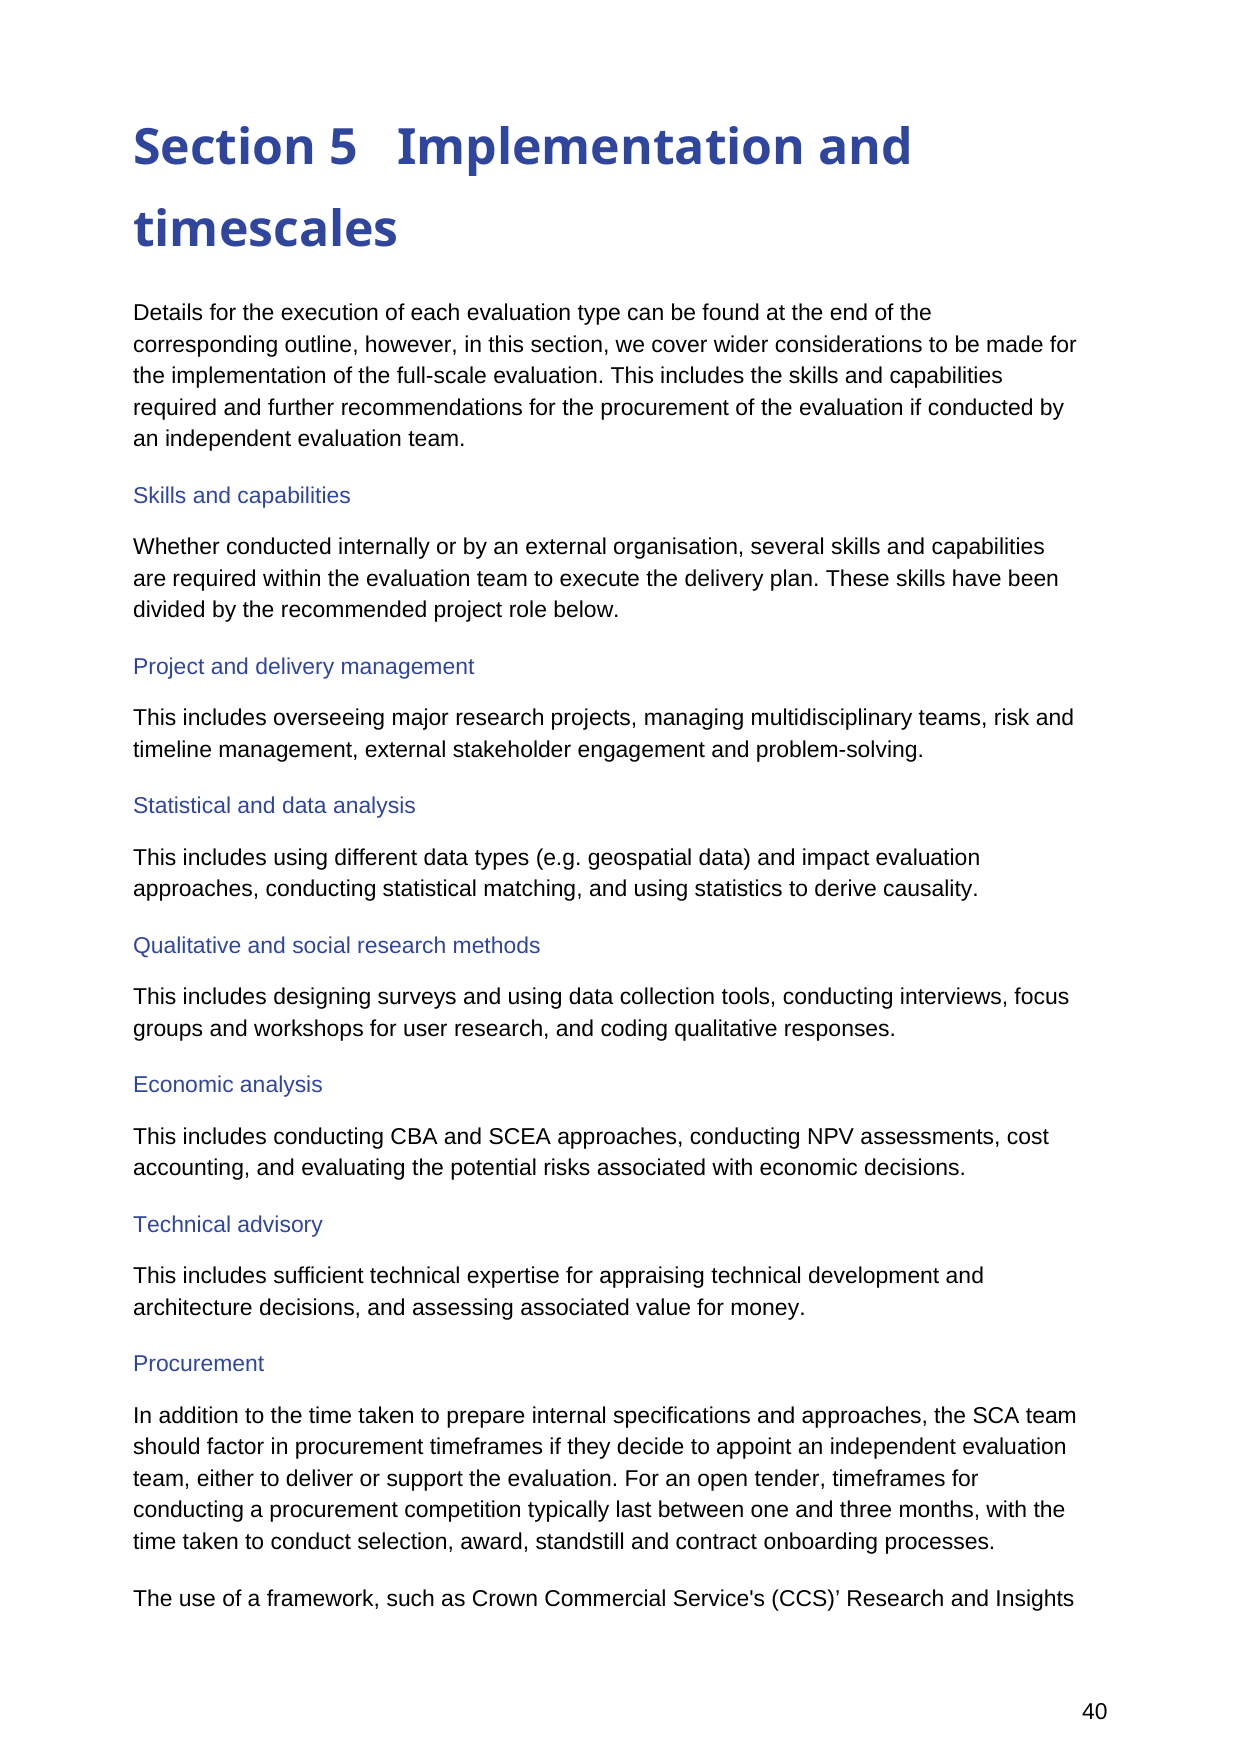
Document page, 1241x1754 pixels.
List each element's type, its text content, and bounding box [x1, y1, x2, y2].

subtitle Section 5 Implementation and timescales [133, 111, 1077, 261]
text This includes designing surveys and using data collection tools, conducting interviews, focus groups and workshops for user research, and coding qualitative responses. [133, 983, 1077, 1041]
subtitle Project and delivery management [133, 653, 1077, 679]
subtitle Economic analysis [133, 1071, 1077, 1098]
text The use of a framework, such as Crown Commercial Service's (CCS)’ Research and Insights [133, 1584, 1077, 1611]
subtitle Statistical and data analysis [133, 792, 1077, 819]
text Details for the execution of each evaluation type can be found at the end of the corresponding outline, however, in this section, we cover wider considerations to be made for the implementation of the full-scale evaluation. This includes the skills and capabilities required and further recommendations for the procurement of the evaluation if conducted by an independent evaluation team. [133, 299, 1077, 452]
text This includes overseeing major research projects, managing multidisciplinary teams, risk and timeline management, external stakeholder engagement and problem-solving. [133, 704, 1077, 762]
subtitle Technical advisory [133, 1211, 1077, 1237]
text This includes using different data types (e.g. geospatial data) and impact evaluation approaches, conducting statistical matching, and using statistics to derive causality. [133, 844, 1077, 902]
subtitle Procurement [133, 1350, 1077, 1377]
subtitle Qualitative and social research methods [133, 932, 1077, 958]
text This includes sufficient technical expertise for appraising technical development and architecture decisions, and assessing associated value for money. [133, 1262, 1077, 1320]
subtitle Skills and capabilities [133, 482, 1077, 508]
text In addition to the time taken to prepare internal specifications and approaches, the SCA team should factor in procurement timeframes if they decide to appoint an independent evaluation team, either to deliver or support the evaluation. For an open tender, timeframes for conducting a procurement competition typically last between one and three months, with the time taken to conduct selection, award, standstill and contract onboarding processes. [133, 1402, 1077, 1554]
text Whether conducted internally or by an external organisation, several skills and capabilities are required within the evaluation team to execute the delivery plan. These skills have been divided by the recommended project role below. [133, 533, 1077, 623]
text This includes conducting CBA and SCEA approaches, conducting NPV assessments, cost accounting, and evaluating the potential risks associated with economic decisions. [133, 1123, 1077, 1181]
